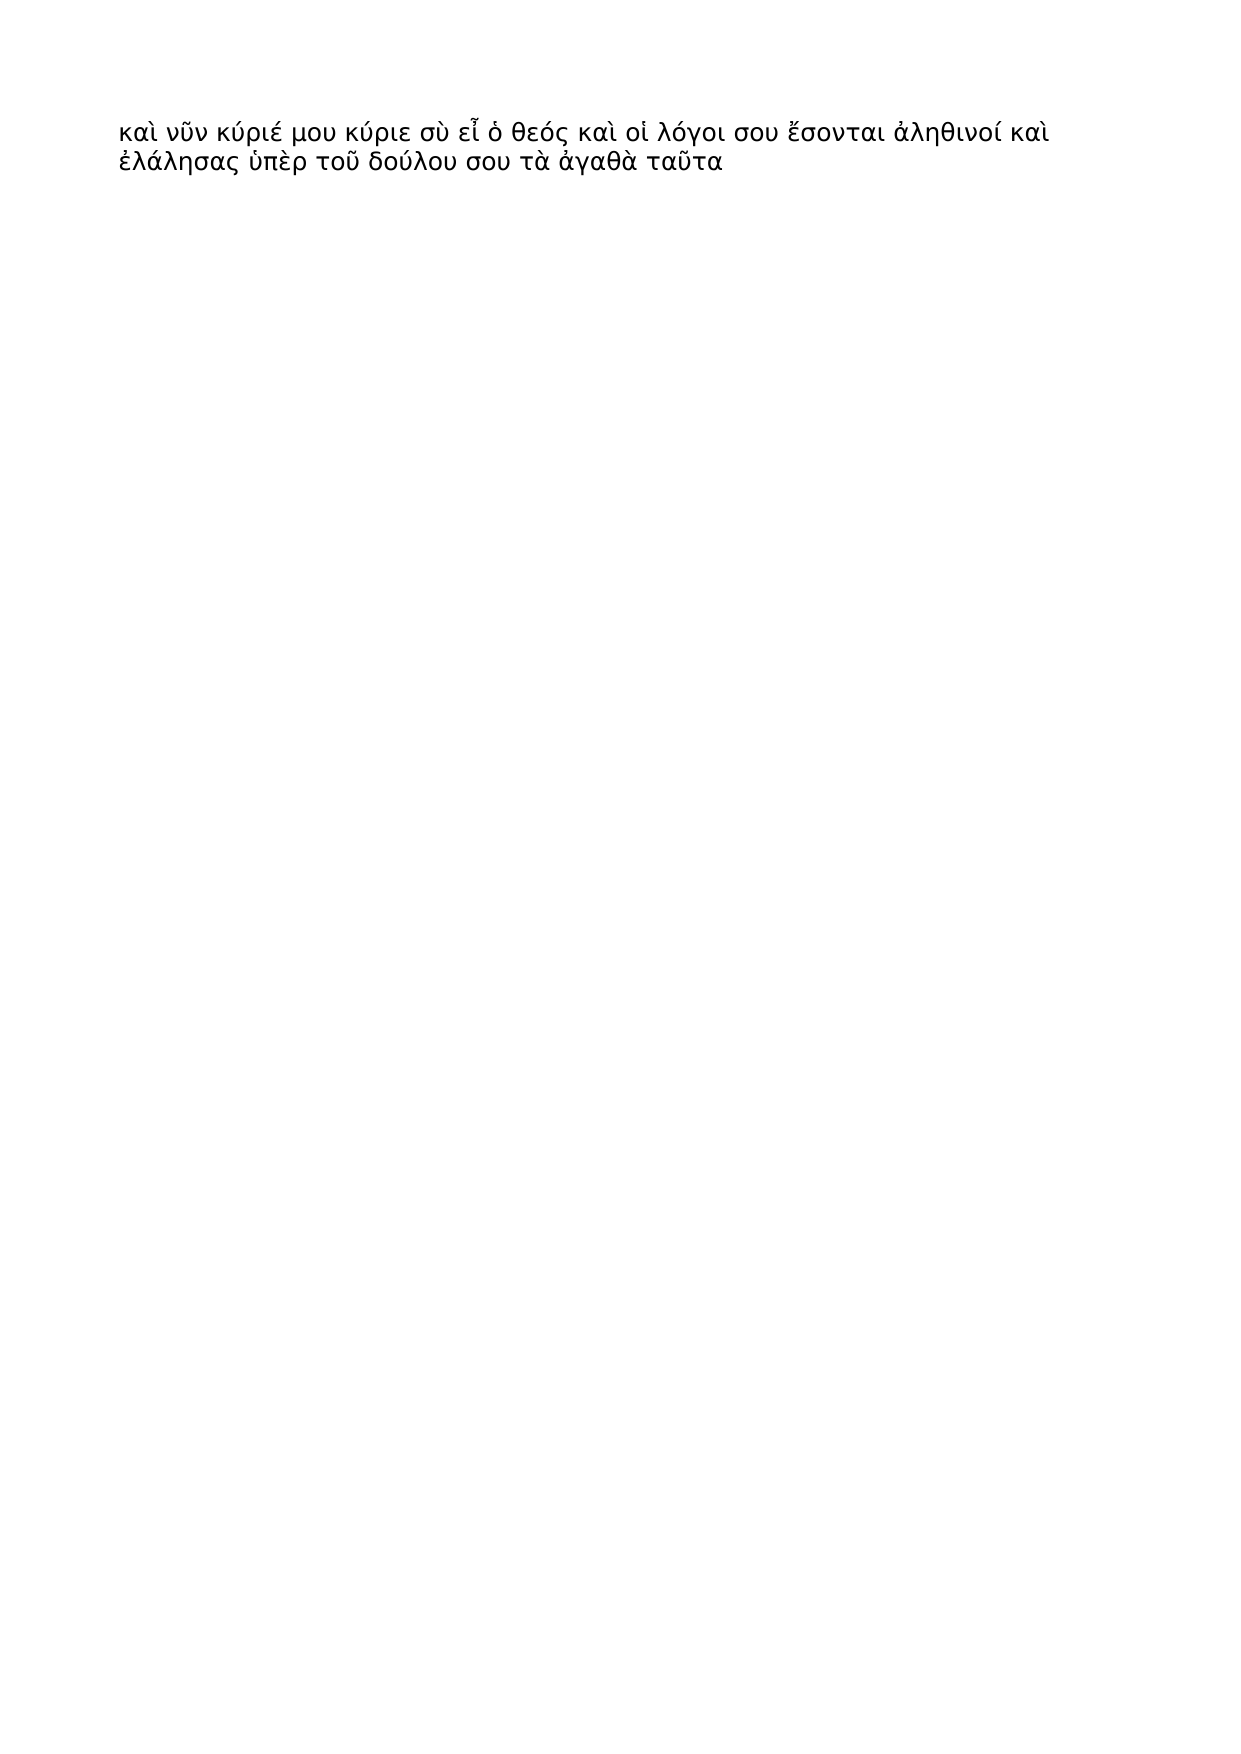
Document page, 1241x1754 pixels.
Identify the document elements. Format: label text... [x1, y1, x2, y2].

text καὶ νῦν κύριέ μου κύριε σὺ εἶ ὁ θεός καὶ οἱ λόγοι σου ἔσονται ἀληθινοί καὶ ἐλάλησας ὑπὲρ τοῦ δούλου σου τὰ ἀγαθὰ ταῦτα [118, 118, 1122, 176]
